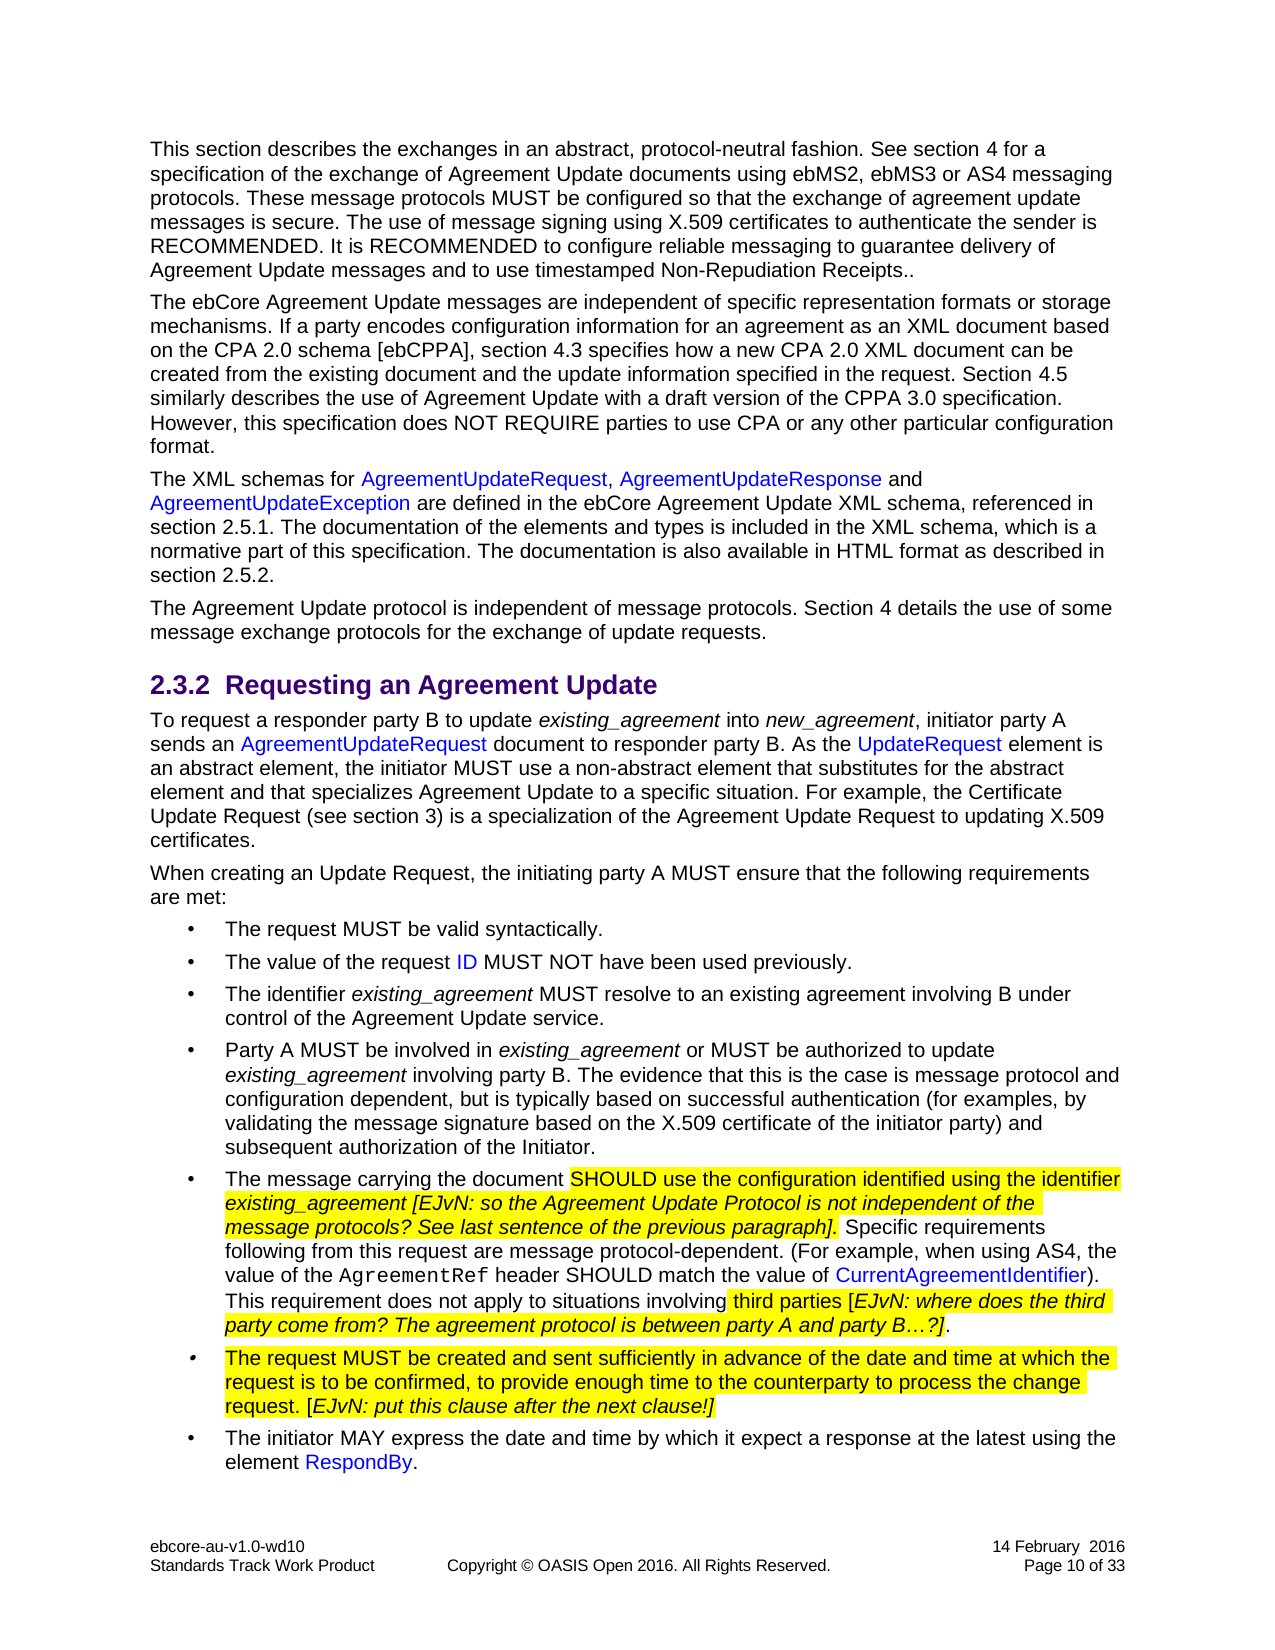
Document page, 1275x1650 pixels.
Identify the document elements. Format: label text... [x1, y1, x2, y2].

text This section describes the exchanges in an abstract, protocol-neutral fashion. See section 4 for a specification of the exchange of Agreement Update documents using ebMS2, ebMS3 or AS4 messaging protocols. These message protocols MUST be configured so that the exchange of agreement update messages is secure. The use of message signing using X.509 certificates to authenticate the sender is RECOMMENDED. It is RECOMMENDED to configure reliable messaging to guarantee delivery of Agreement Update messages and to use timestamped Non-Repudiation Receipts.. [150, 137, 1125, 282]
list The message carrying the document SHOULD use the configuration identified using the identifier existing_agreement [EJvN: so the Agreement Update Protocol is not independent of the message protocols? See last sentence of the previous paragraph]. Specific requirements following from this request are message protocol-dependent. (For example, when using AS4, the value of the AgreementRef header SHOULD match the value of CurrentAgreementIdentifier). This requirement does not apply to situations involving third parties [EJvN: where does the third party come from? The agreement protocol is between party A and party B…?]. [187, 1167, 1125, 1337]
list Party A MUST be involved in existing_agreement or MUST be authorized to update existing_agreement involving party B. The evidence that this is the case is message protocol and configuration dependent, but is typically based on successful authentication (for examples, by validating the message signature based on the X.509 certificate of the initiator party) and subsequent authorization of the Initiator. [187, 1038, 1125, 1159]
text When creating an Update Request, the initiating party A MUST ensure that the following requirements are met: [150, 861, 1125, 909]
text The XML schemas for AgreementUpdateRequest, AgreementUpdateResponse and AgreementUpdateException are defined in the ebCore Agreement Update XML schema, referenced in section 2.5.1. The documentation of the elements and types is included in the XML schema, which is a normative part of this specification. The documentation is also available in HTML format as described in section 2.5.2. [150, 467, 1125, 587]
list The value of the request ID MUST NOT have been used previously. [187, 949, 1125, 974]
list The identifier existing_agreement MUST resolve to an existing agreement involving B under control of the Agreement Update service. [187, 982, 1125, 1030]
subtitle Requesting an Agreement Update [150, 669, 1125, 700]
text The ebCore Agreement Update messages are independent of specific representation formats or storage mechanisms. If a party encodes configuration information for an agreement as an XML document based on the CPA 2.0 schema [ebCPPA], section 4.3 specifies how a new CPA 2.0 XML document can be created from the existing document and the update information specified in the request. Section 4.5 similarly describes the use of Agreement Update with a draft version of the CPPA 3.0 specification. However, this specification does NOT REQUIRE parties to use CPA or any other particular configuration format. [150, 290, 1125, 458]
list The initiator MAY express the date and time by which it expect a response at the latest using the element RespondBy. [187, 1426, 1125, 1474]
text The Agreement Update protocol is independent of message protocols. Section 4 details the use of some message exchange protocols for the exchange of update requests. [150, 596, 1125, 644]
list The request MUST be valid syntactically. [187, 917, 1125, 941]
text To request a responder party B to update existing_agreement into new_agreement, initiator party A sends an AgreementUpdateRequest document to responder party B. As the UpdateRequest element is an abstract element, the initiator MUST use a non-abstract element that substitutes for the abstract element and that specializes Agreement Update to a specific situation. For example, the Certificate Update Request (see section 3) is a specialization of the Agreement Update Request to updating X.509 certificates. [150, 708, 1125, 852]
list The request MUST be created and sent sufficiently in advance of the date and time at which the request is to be confirmed, to provide enough time to the counterparty to process the change request. [EJvN: put this clause after the next clause!] [187, 1346, 1125, 1418]
